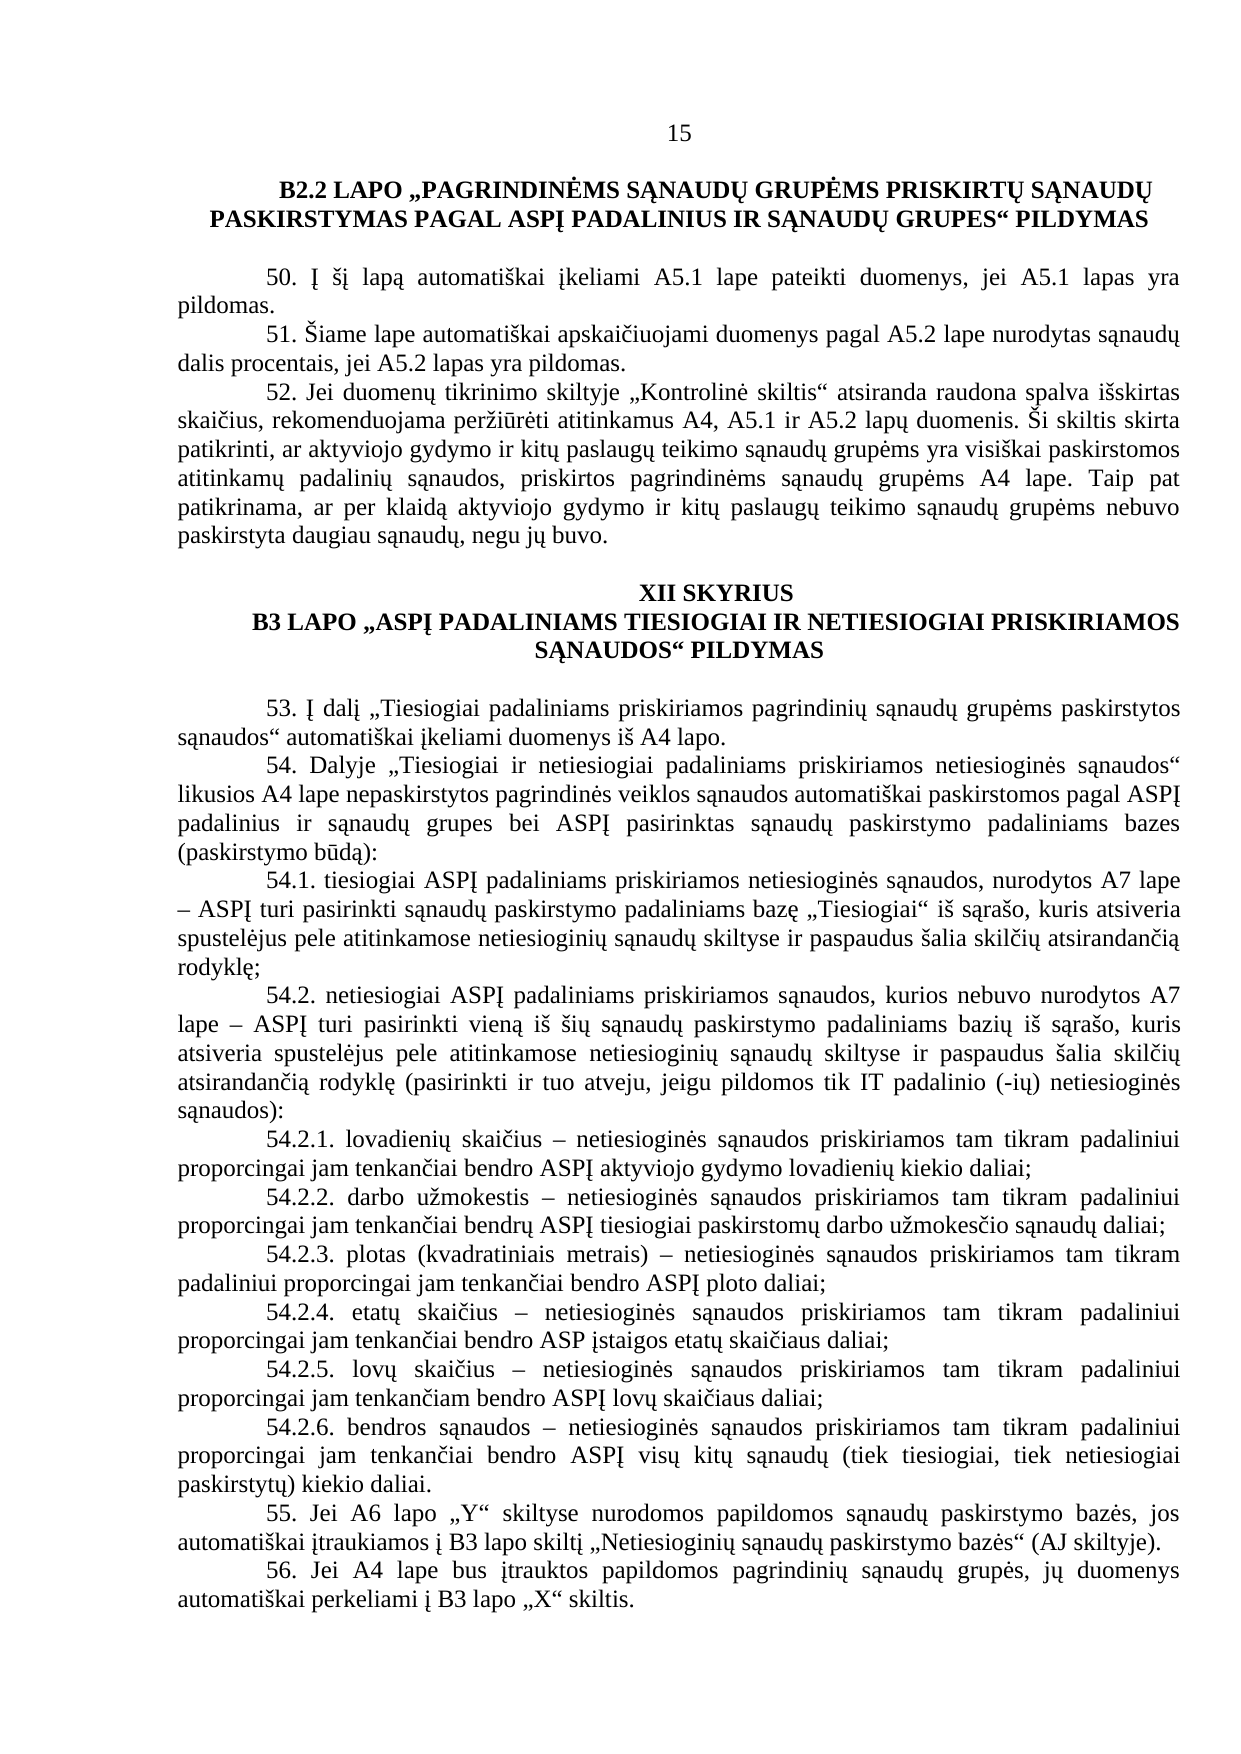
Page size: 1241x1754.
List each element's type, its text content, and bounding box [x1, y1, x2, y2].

text 55. Jei A6 lapo „Y“ skiltyse nurodomos papildomos sąnaudų paskirstymo bazės, jos automatiškai įtraukiamos į B3 lapo skiltį „Netiesioginių sąnaudų paskirstymo bazės“ (AJ skiltyje). [177, 1498, 1181, 1556]
text 54.2. netiesiogiai ASPĮ padaliniams priskiriamos sąnaudos, kurios nebuvo nurodytos A7 lape – ASPĮ turi pasirinkti vieną iš šių sąnaudų paskirstymo padaliniams bazių iš sąrašo, kuris atsiveria spustelėjus pele atitinkamose netiesioginių sąnaudų skiltyse ir paspaudus šalia skilčių atsirandančią rodyklę (pasirinkti ir tuo atveju, jeigu pildomos tik IT padalinio (-ių) netiesioginės sąnaudos): [177, 981, 1181, 1124]
text 52. Jei duomenų tikrinimo skiltyje „Kontrolinė skiltis“ atsiranda raudona spalva išskirtas skaičius, rekomenduojama peržiūrėti atitinkamus A4, A5.1 ir A5.2 lapų duomenis. Ši skiltis skirta patikrinti, ar aktyviojo gydymo ir kitų paslaugų teikimo sąnaudų grupėms yra visiškai paskirstomos atitinkamų padalinių sąnaudos, priskirtos pagrindinėms sąnaudų grupėms A4 lape. Taip pat patikrinama, ar per klaidą aktyviojo gydymo ir kitų paslaugų teikimo sąnaudų grupėms nebuvo paskirstyta daugiau sąnaudų, negu jų buvo. [177, 377, 1181, 549]
text 56. Jei A4 lape bus įtrauktos papildomos pagrindinių sąnaudų grupės, jų duomenys automatiškai perkeliami į B3 lapo „X“ skiltis. [177, 1556, 1181, 1613]
text 54.1. tiesiogiai ASPĮ padaliniams priskiriamos netiesioginės sąnaudos, nurodytos A7 lape – ASPĮ turi pasirinkti sąnaudų paskirstymo padaliniams bazę „Tiesiogiai“ iš sąrašo, kuris atsiveria spustelėjus pele atitinkamose netiesioginių sąnaudų skiltyse ir paspaudus šalia skilčių atsirandančią rodyklę; [177, 866, 1181, 981]
text 54.2.4. etatų skaičius – netiesioginės sąnaudos priskiriamos tam tikram padaliniui proporcingai jam tenkančiai bendro ASP įstaigos etatų skaičiaus daliai; [177, 1297, 1181, 1354]
text 54.2.5. lovų skaičius – netiesioginės sąnaudos priskiriamos tam tikram padaliniui proporcingai jam tenkančiam bendro ASPĮ lovų skaičiaus daliai; [177, 1354, 1181, 1412]
text 53. Į dalį „Tiesiogiai padaliniams priskiriamos pagrindinių sąnaudų grupėms paskirstytos sąnaudos“ automatiškai įkeliami duomenys iš A4 lapo. [177, 693, 1181, 751]
text 50. Į šį lapą automatiškai įkeliami A5.1 lape pateikti duomenys, jei A5.1 lapas yra pildomas. [177, 262, 1181, 319]
text 54.2.2. darbo užmokestis – netiesioginės sąnaudos priskiriamos tam tikram padaliniui proporcingai jam tenkančiai bendrų ASPĮ tiesiogiai paskirstomų darbo užmokesčio sąnaudų daliai; [177, 1182, 1181, 1239]
text 51. Šiame lape automatiškai apskaičiuojami duomenys pagal A5.2 lape nurodytas sąnaudų dalis procentais, jei A5.2 lapas yra pildomas. [177, 319, 1181, 377]
text B3 LAPO „ASPĮ PADALINIAMS TIESIOGIAI IR NETIESIOGIAI PRISKIRIAMOS SĄNAUDOS“ PILDYMAS [177, 607, 1181, 664]
text 54.2.6. bendros sąnaudos – netiesioginės sąnaudos priskiriamos tam tikram padaliniui proporcingai jam tenkančiai bendro ASPĮ visų kitų sąnaudų (tiek tiesiogiai, tiek netiesiogiai paskirstytų) kiekio daliai. [177, 1412, 1181, 1498]
text 54.2.1. lovadienių skaičius – netiesioginės sąnaudos priskiriamos tam tikram padaliniui proporcingai jam tenkančiai bendro ASPĮ aktyviojo gydymo lovadienių kiekio daliai; [177, 1124, 1181, 1182]
text B2.2 LAPO „PAGRINDINĖMS SĄNAUDŲ GRUPĖMS PRISKIRTŲ SĄNAUDŲ PASKIRSTYMAS PAGAL ASPĮ PADALINIUS IR SĄNAUDŲ GRUPES“ PILDYMAS [177, 176, 1181, 233]
text XII SKYRIUS [177, 578, 1181, 607]
text 54. Dalyje „Tiesiogiai ir netiesiogiai padaliniams priskiriamos netiesioginės sąnaudos“ likusios A4 lape nepaskirstytos pagrindinės veiklos sąnaudos automatiškai paskirstomos pagal ASPĮ padalinius ir sąnaudų grupes bei ASPĮ pasirinktas sąnaudų paskirstymo padaliniams bazes (paskirstymo būdą): [177, 751, 1181, 866]
text 54.2.3. plotas (kvadratiniais metrais) – netiesioginės sąnaudos priskiriamos tam tikram padaliniui proporcingai jam tenkančiai bendro ASPĮ ploto daliai; [177, 1239, 1181, 1297]
